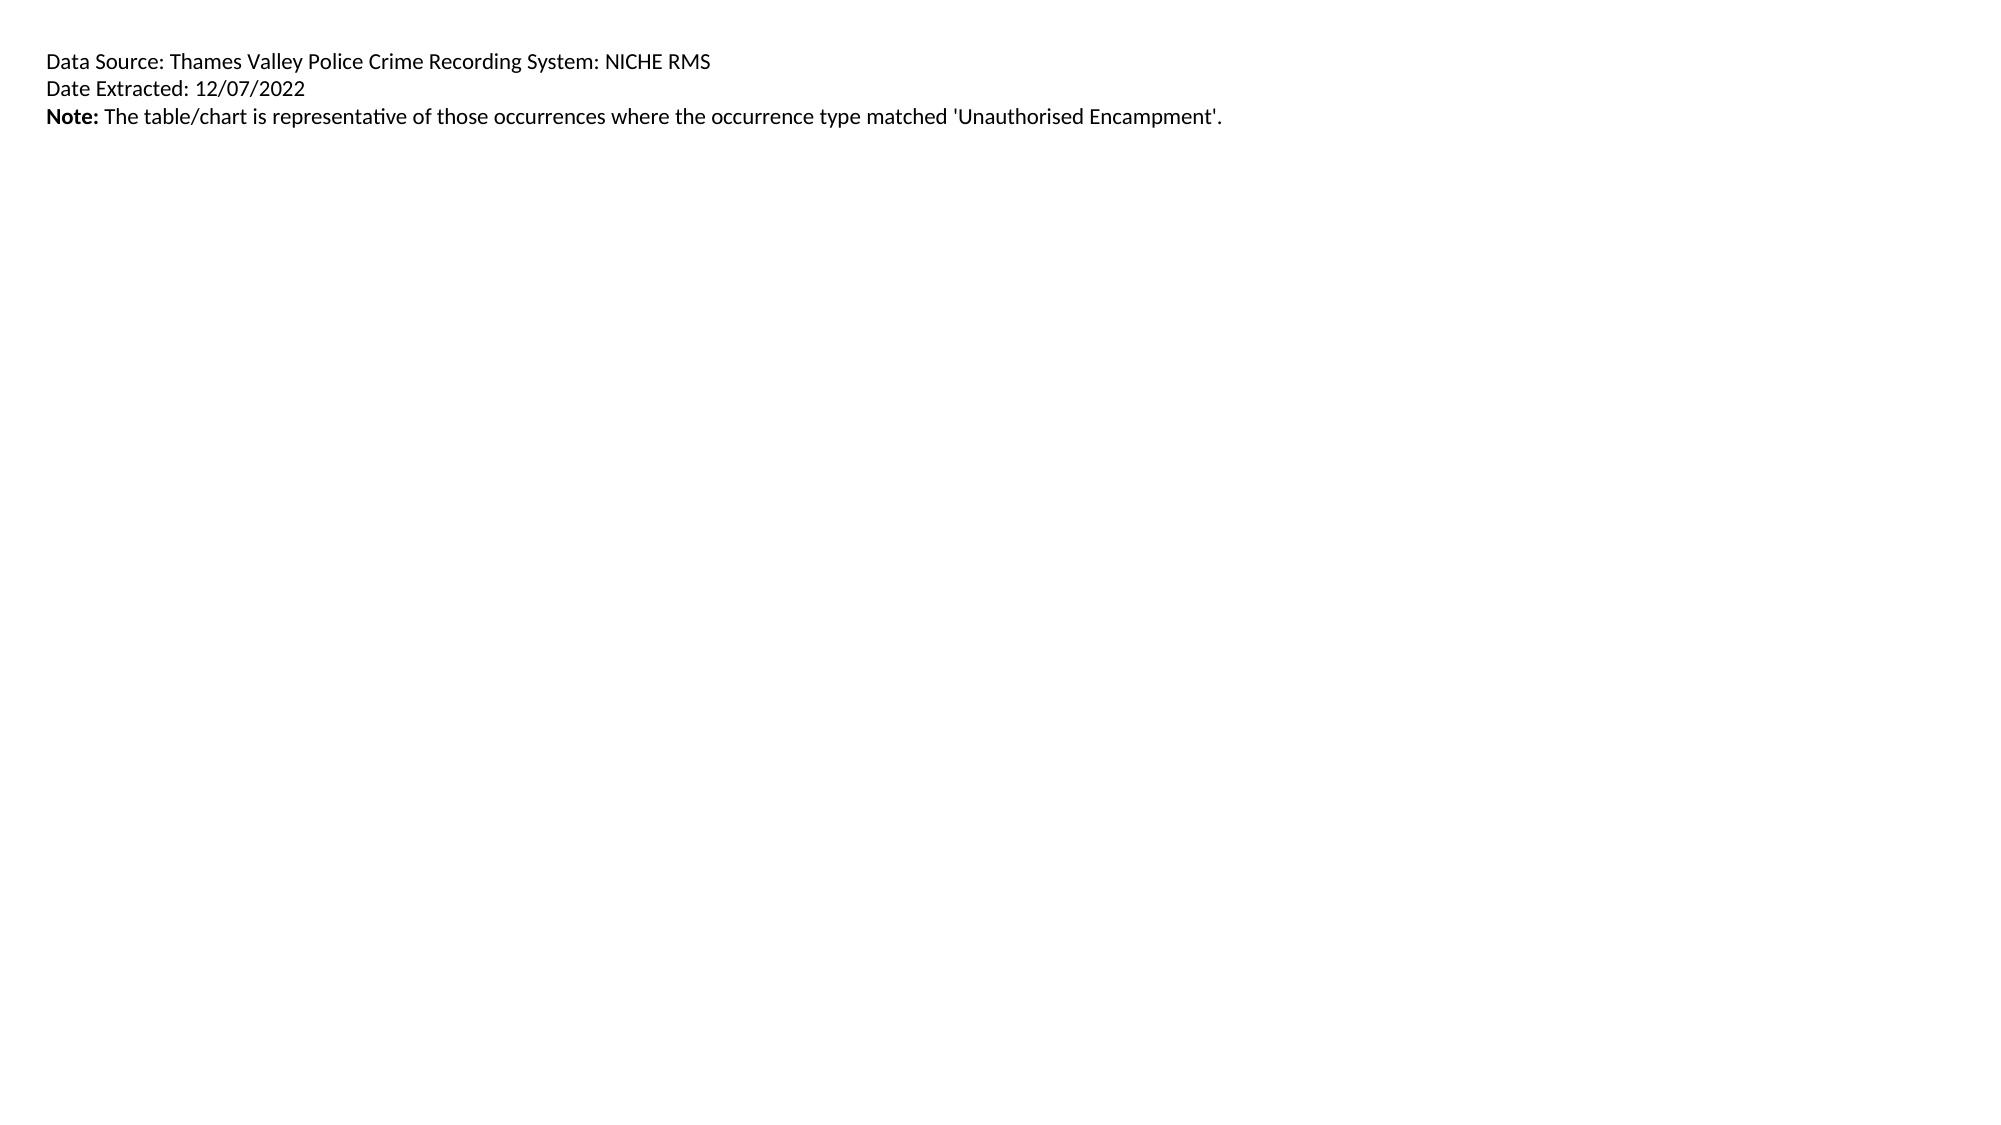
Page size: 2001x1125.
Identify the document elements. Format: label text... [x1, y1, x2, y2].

text Data Source: Thames Valley Police Crime Recording System: NICHE RMS Date Extracted: 12/07/2022 [46, 47, 748, 102]
text Note: The table/chart is representative of those occurrences where the occurrence type matched 'Unauthorised Encampment'. [46, 102, 1979, 130]
